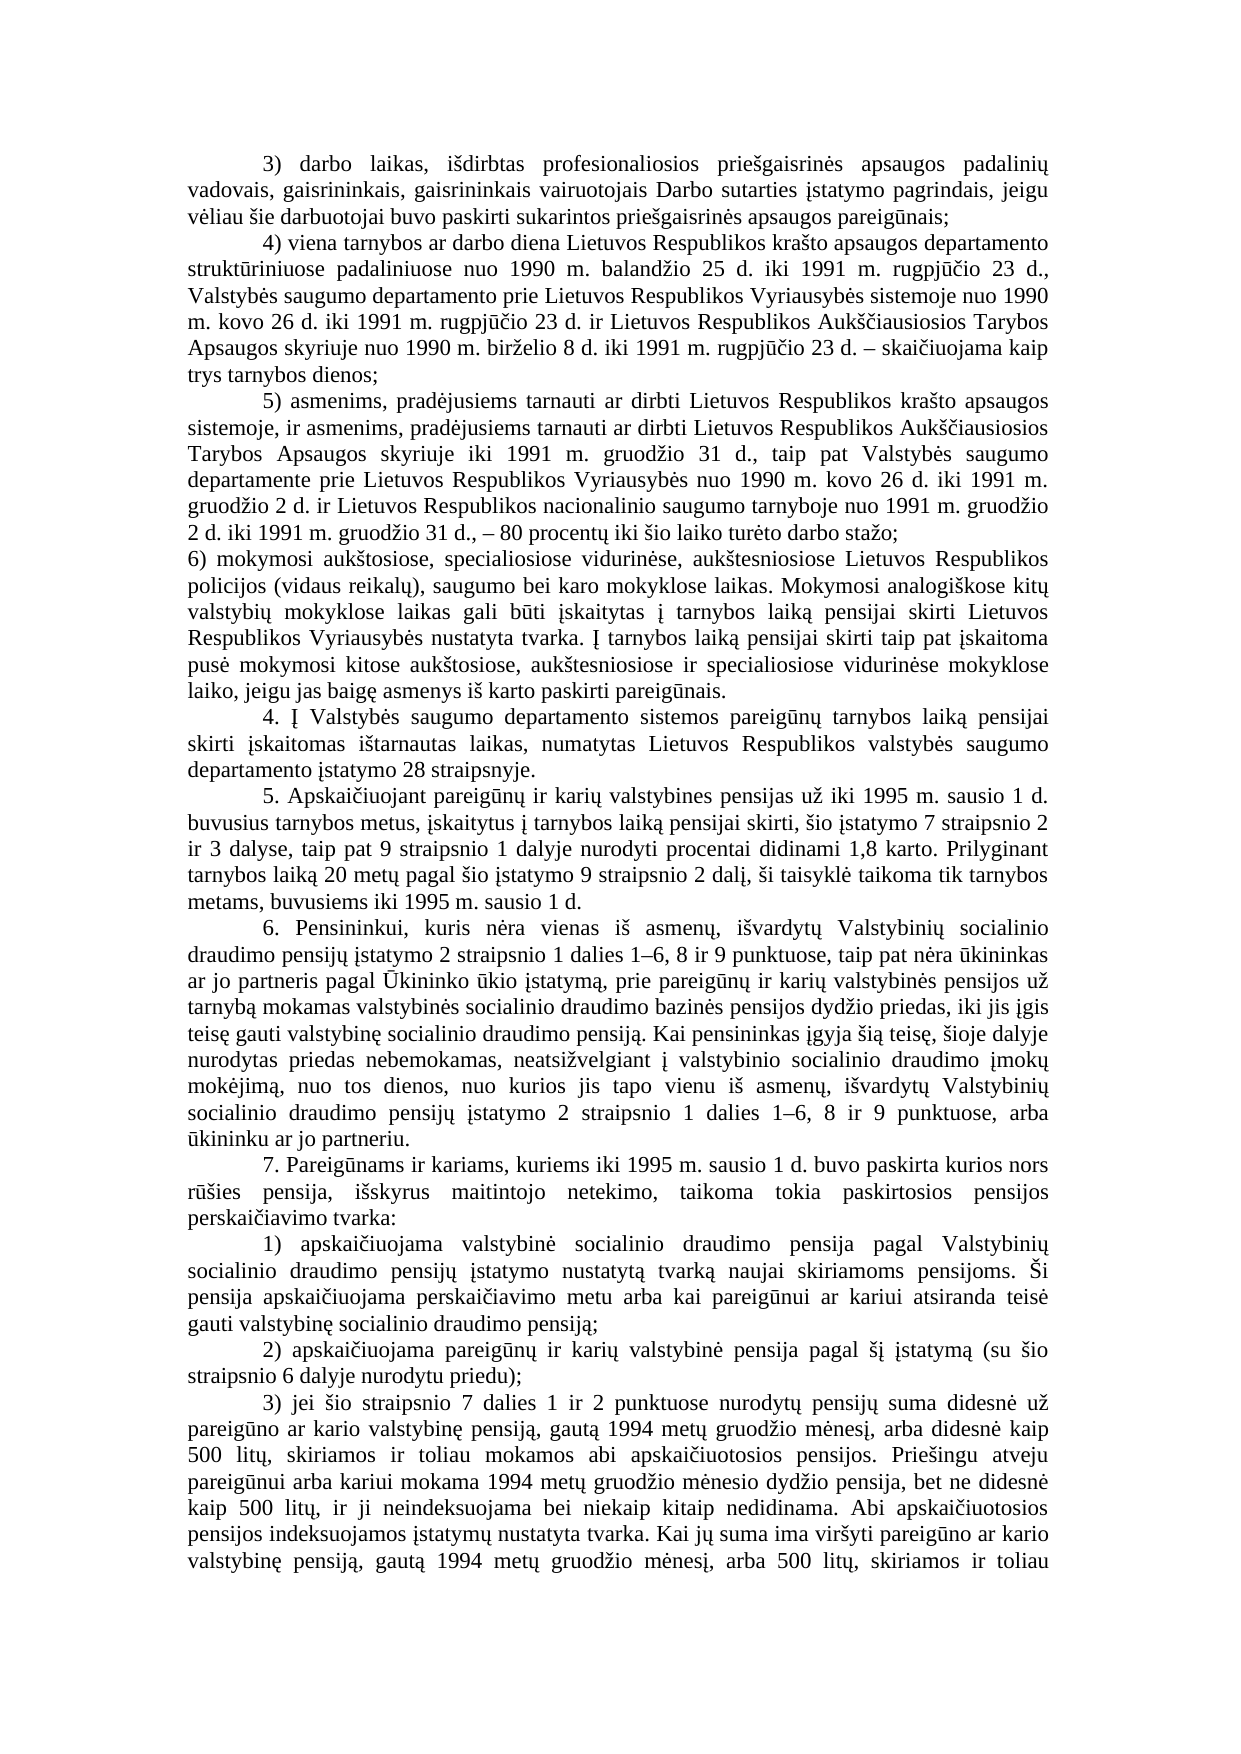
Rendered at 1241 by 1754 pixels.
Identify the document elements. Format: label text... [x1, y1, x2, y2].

text 6. Pensininkui, kuris nėra vienas iš asmenų, išvardytų Valstybinių socialinio draudimo pensijų įstatymo 2 straipsnio 1 dalies 1–6, 8 ir 9 punktuose, taip pat nėra ūkininkas ar jo partneris pagal Ūkininko ūkio įstatymą, prie pareigūnų ir karių valstybinės pensijos už tarnybą mokamas valstybinės socialinio draudimo bazinės pensijos dydžio priedas, iki jis įgis teisę gauti valstybinę socialinio draudimo pensiją. Kai pensininkas įgyja šią teisę, šioje dalyje nurodytas priedas nebemokamas, neatsižvelgiant į valstybinio socialinio draudimo įmokų mokėjimą, nuo tos dienos, nuo kurios jis tapo vienu iš asmenų, išvardytų Valstybinių socialinio draudimo pensijų įstatymo 2 straipsnio 1 dalies 1–6, 8 ir 9 punktuose, arba ūkininku ar jo partneriu. [187, 914, 1050, 1151]
text 1) apskaičiuojama valstybinė socialinio draudimo pensija pagal Valstybinių socialinio draudimo pensijų įstatymo nustatytą tvarką naujai skiriamoms pensijoms. Ši pensija apskaičiuojama perskaičiavimo metu arba kai pareigūnui ar kariui atsiranda teisė gauti valstybinę socialinio draudimo pensiją; [187, 1231, 1050, 1336]
text 3) darbo laikas, išdirbtas profesionaliosios priešgaisrinės apsaugos padalinių vadovais, gaisrininkais, gaisrininkais vairuotojais Darbo sutarties įstatymo pagrindais, jeigu vėliau šie darbuotojai buvo paskirti sukarintos priešgaisrinės apsaugos pareigūnais; [187, 150, 1050, 229]
text 4) viena tarnybos ar darbo diena Lietuvos Respublikos krašto apsaugos departamento struktūriniuose padaliniuose nuo 1990 m. balandžio 25 d. iki 1991 m. rugpjūčio 23 d., Valstybės saugumo departamento prie Lietuvos Respublikos Vyriausybės sistemoje nuo 1990 m. kovo 26 d. iki 1991 m. rugpjūčio 23 d. ir Lietuvos Respublikos Aukščiausiosios Tarybos Apsaugos skyriuje nuo 1990 m. birželio 8 d. iki 1991 m. rugpjūčio 23 d. – skaičiuojama kaip trys tarnybos dienos; [187, 229, 1050, 387]
text 3) jei šio straipsnio 7 dalies 1 ir 2 punktuose nurodytų pensijų suma didesnė už pareigūno ar kario valstybinę pensiją, gautą 1994 metų gruodžio mėnesį, arba didesnė kaip 500 litų, skiriamos ir toliau mokamos abi apskaičiuotosios pensijos. Priešingu atveju pareigūnui arba kariui mokama 1994 metų gruodžio mėnesio dydžio pensija, bet ne didesnė kaip 500 litų, ir ji neindeksuojama bei niekaip kitaip nedidinama. Abi apskaičiuotosios pensijos indeksuojamos įstatymų nustatyta tvarka. Kai jų suma ima viršyti pareigūno ar kario valstybinę pensiją, gautą 1994 metų gruodžio mėnesį, arba 500 litų, skiriamos ir toliau [187, 1389, 1050, 1573]
text 4. Į Valstybės saugumo departamento sistemos pareigūnų tarnybos laiką pensijai skirti įskaitomas ištarnautas laikas, numatytas Lietuvos Respublikos valstybės saugumo departamento įstatymo 28 straipsnyje. [187, 703, 1050, 782]
text 2) apskaičiuojama pareigūnų ir karių valstybinė pensija pagal šį įstatymą (su šio straipsnio 6 dalyje nurodytu priedu); [187, 1336, 1050, 1389]
text 7. Pareigūnams ir kariams, kuriems iki 1995 m. sausio 1 d. buvo paskirta kurios nors rūšies pensija, išskyrus maitintojo netekimo, taikoma tokia paskirtosios pensijos perskaičiavimo tvarka: [187, 1151, 1050, 1231]
text 5) asmenims, pradėjusiems tarnauti ar dirbti Lietuvos Respublikos krašto apsaugos sistemoje, ir asmenims, pradėjusiems tarnauti ar dirbti Lietuvos Respublikos Aukščiausiosios Tarybos Apsaugos skyriuje iki 1991 m. gruodžio 31 d., taip pat Valstybės saugumo departamente prie Lietuvos Respublikos Vyriausybės nuo 1990 m. kovo 26 d. iki 1991 m. gruodžio 2 d. ir Lietuvos Respublikos nacionalinio saugumo tarnyboje nuo 1991 m. gruodžio 2 d. iki 1991 m. gruodžio 31 d., – 80 procentų iki šio laiko turėto darbo stažo; [187, 387, 1050, 545]
text 6) mokymosi aukštosiose, specialiosiose vidurinėse, aukštesniosiose Lietuvos Respublikos policijos (vidaus reikalų), saugumo bei karo mokyklose laikas. Mokymosi analogiškose kitų valstybių mokyklose laikas gali būti įskaitytas į tarnybos laiką pensijai skirti Lietuvos Respublikos Vyriausybės nustatyta tvarka. Į tarnybos laiką pensijai skirti taip pat įskaitoma pusė mokymosi kitose aukštosiose, aukštesniosiose ir specialiosiose vidurinėse mokyklose laiko, jeigu jas baigę asmenys iš karto paskirti pareigūnais. [187, 545, 1050, 703]
text 5. Apskaičiuojant pareigūnų ir karių valstybines pensijas už iki 1995 m. sausio 1 d. buvusius tarnybos metus, įskaitytus į tarnybos laiką pensijai skirti, šio įstatymo 7 straipsnio 2 ir 3 dalyse, taip pat 9 straipsnio 1 dalyje nurodyti procentai didinami 1,8 karto. Prilyginant tarnybos laiką 20 metų pagal šio įstatymo 9 straipsnio 2 dalį, ši taisyklė taikoma tik tarnybos metams, buvusiems iki 1995 m. sausio 1 d. [187, 782, 1050, 914]
